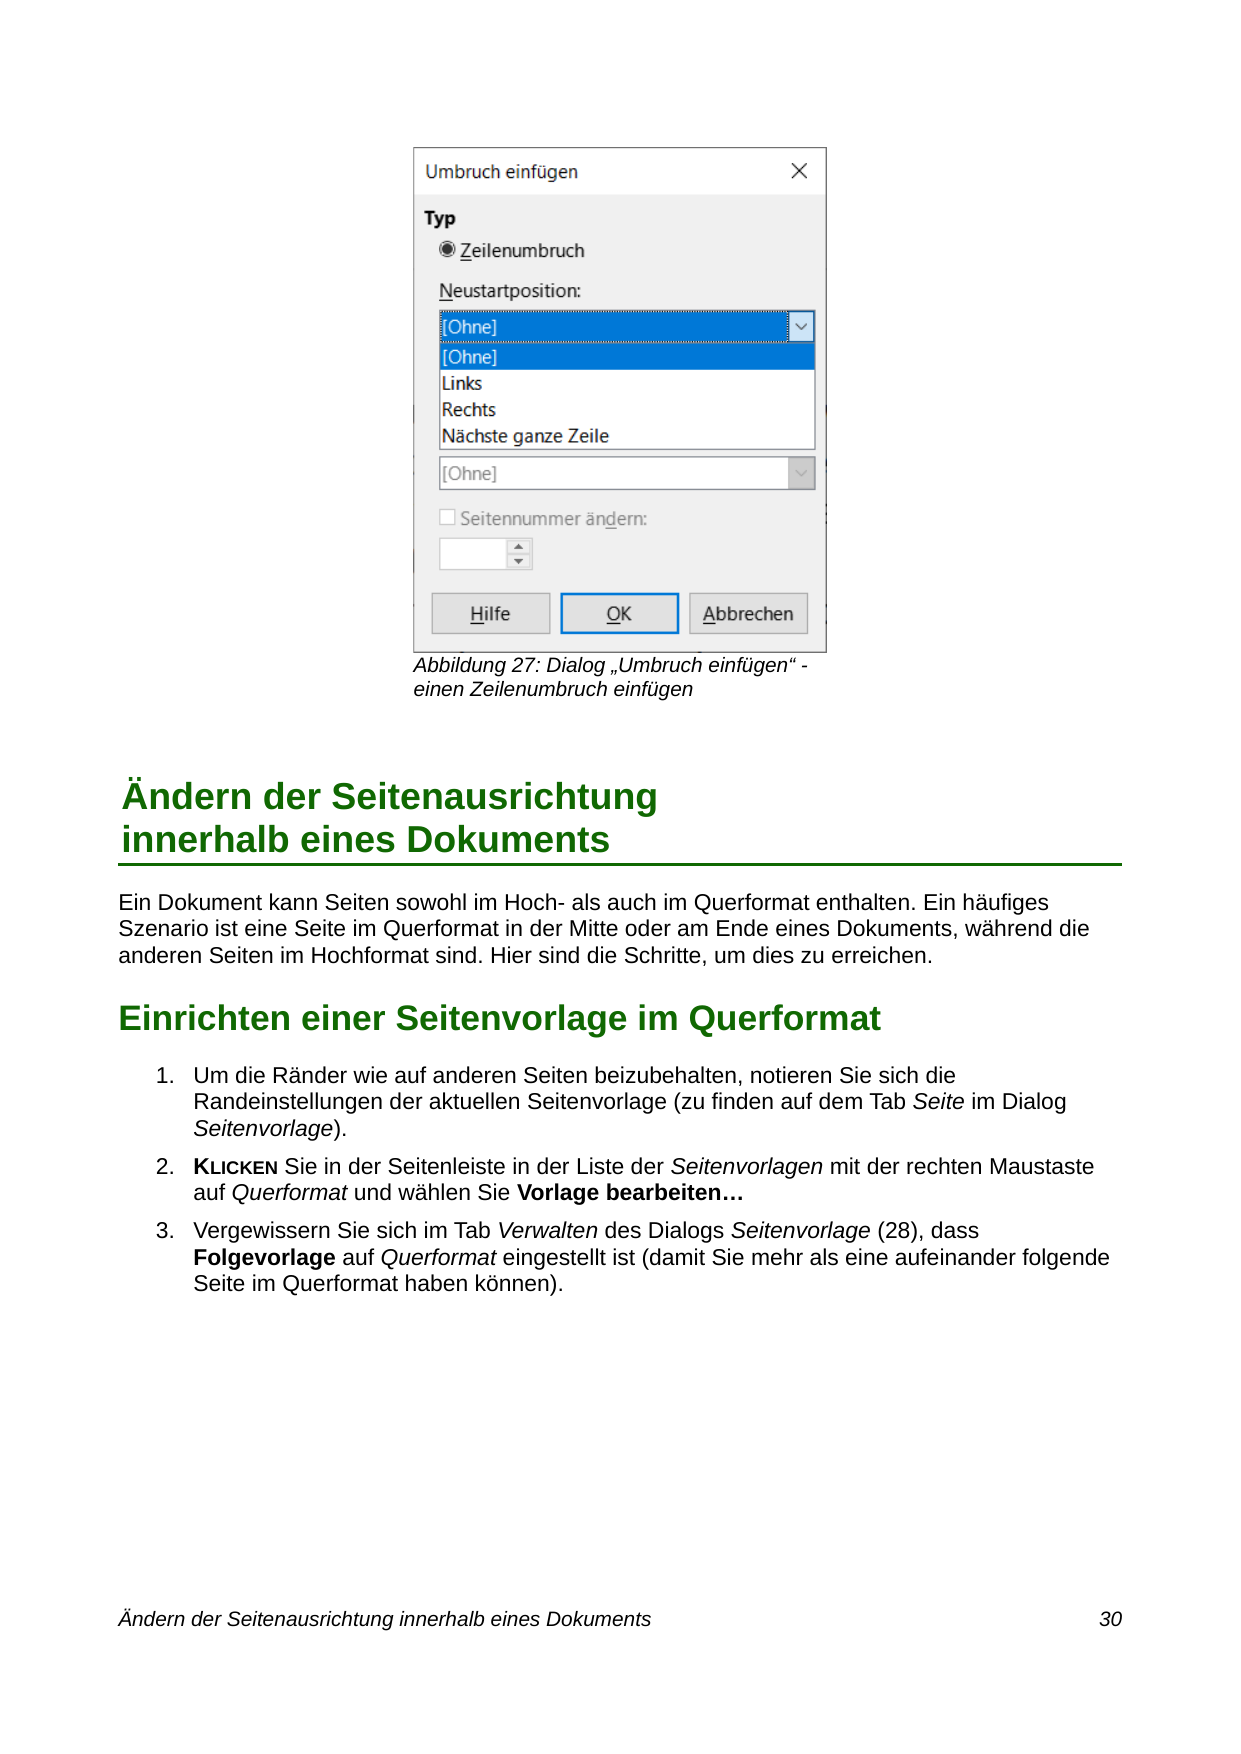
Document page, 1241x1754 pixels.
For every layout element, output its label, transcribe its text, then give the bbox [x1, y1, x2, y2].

subtitle Ändern der Seitenausrichtung innerhalb eines Dokuments [118, 771, 1122, 863]
text Abbildung 27: Dialog „Umbruch einfügen“ -einen Zeilenumbruch einfügen [413, 653, 827, 701]
subtitle Einrichten einer Seitenvorlage im Querformat [118, 998, 1122, 1038]
list Klicken Sie in der Seitenleiste in der Liste der Seitenvorlagen mit der rechten Maustaste auf Querformat und wählen Sie Vorlage bearbeiten… [156, 1153, 1122, 1205]
list Vergewissern Sie sich im Tab Verwalten des Dialogs Seitenvorlage (Abbildung 28), dass Folgevorlage auf Querformat eingestellt ist (damit Sie mehr als eine aufeinander folgende Seite im Querformat haben können). [156, 1217, 1122, 1296]
list Um die Ränder wie auf anderen Seiten beizubehalten, notieren Sie sich die Randeinstellungen der aktuellen Seitenvorlage (zu finden auf dem Tab Seite im Dialog Seitenvorlage). [156, 1062, 1122, 1141]
text Ein Dokument kann Seiten sowohl im Hoch- als auch im Querformat enthalten. Ein häufiges Szenario ist eine Seite im Querformat in der Mitte oder am Ende eines Dokuments, während die anderen Seiten im Hochformat sind. Hier sind die Schritte, um dies zu erreichen. [118, 889, 1122, 968]
picture [413, 147, 827, 653]
